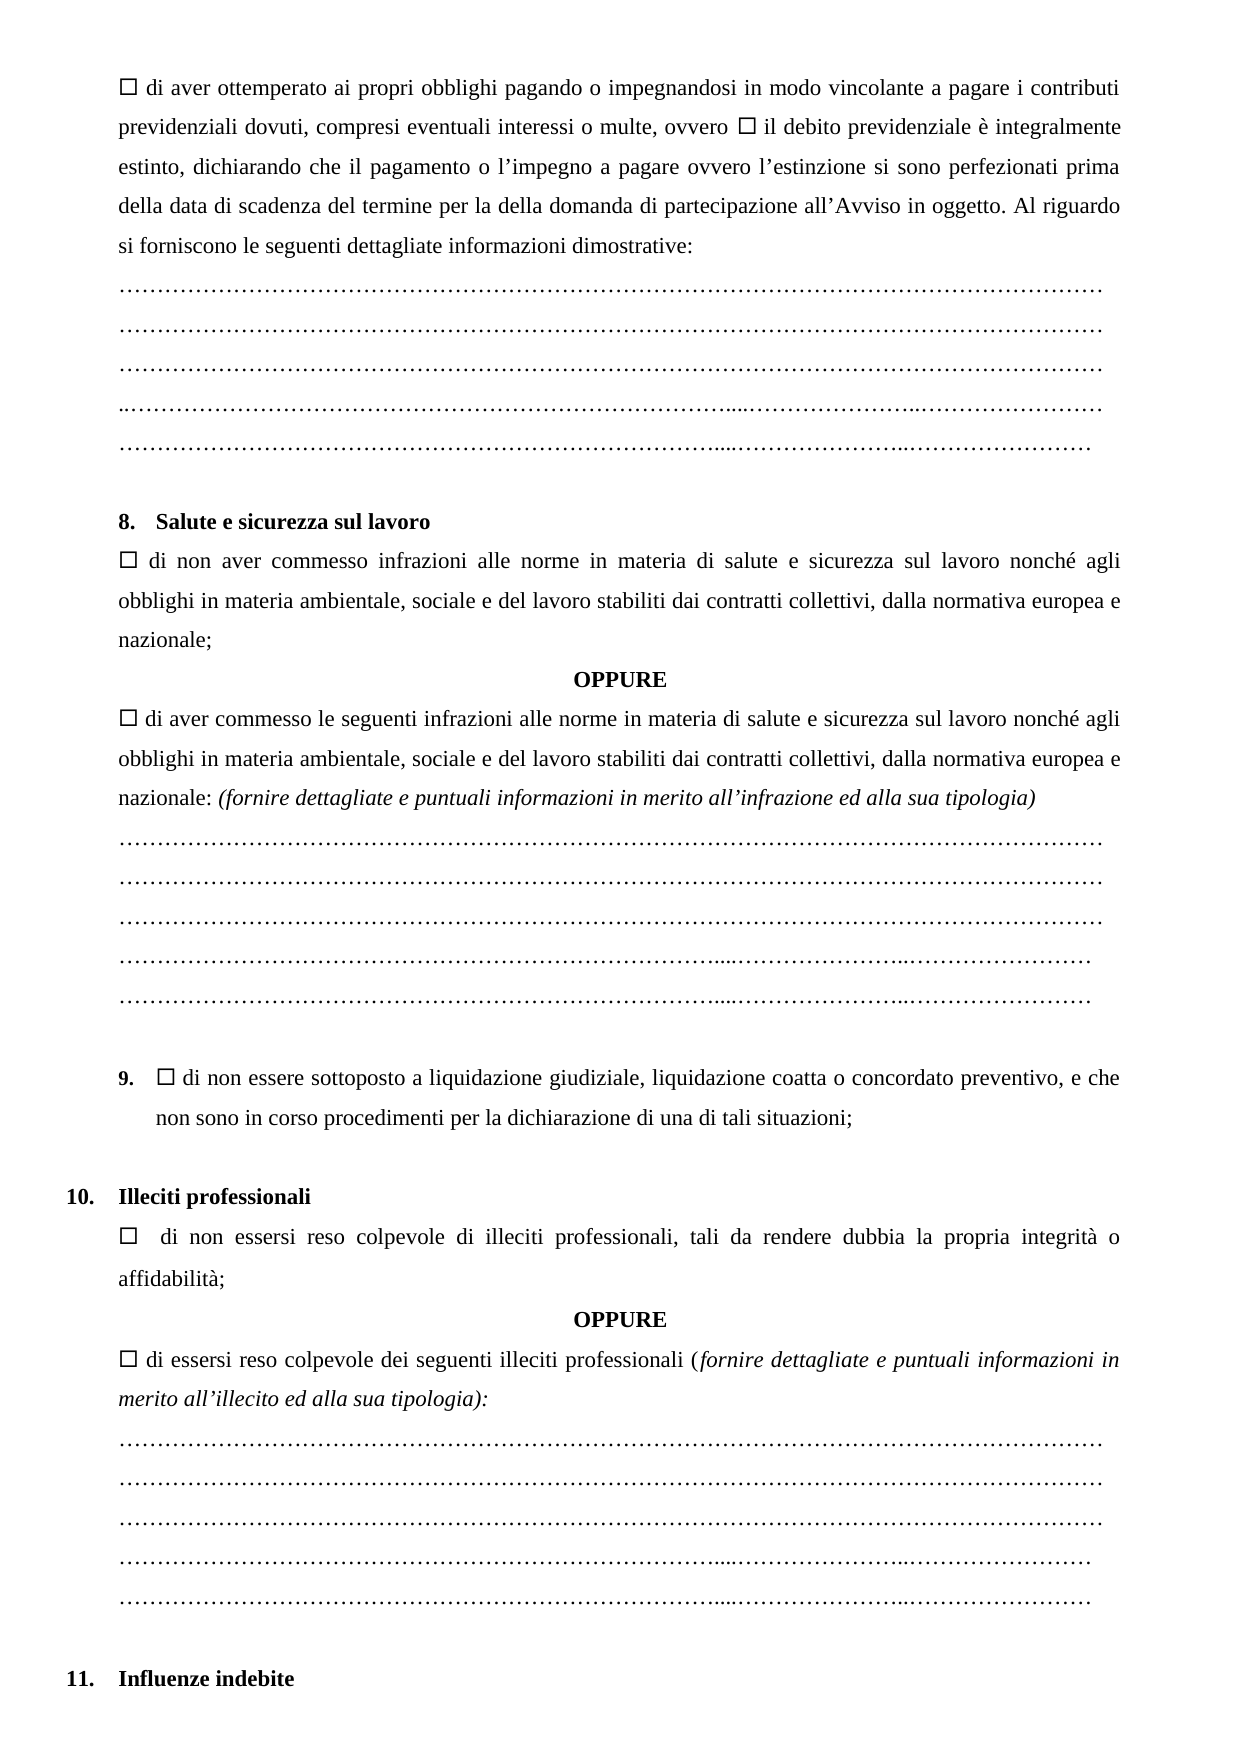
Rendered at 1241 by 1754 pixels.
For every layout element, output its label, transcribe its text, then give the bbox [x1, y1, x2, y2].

text OPPURE [118, 666, 1122, 692]
text  di aver ottemperato ai propri obblighi pagando o impegnandosi in modo vincolante a pagare i contributi previdenziali dovuti, compresi eventuali interessi o multe, ovvero  il debito previdenziale è integralmente estinto, dichiarando che il pagamento o l’impegno a pagare ovvero l’estinzione si sono perfezionati prima della data di scadenza del termine per la della domanda di partecipazione all’Avviso in oggetto. Al riguardo si forniscono le seguenti dettagliate informazioni dimostrative: [118, 74, 1122, 258]
text  di non essersi reso colpevole di illeciti professionali, tali da rendere dubbia la propria integrità o affidabilità; [118, 1222, 1122, 1292]
text ……………………………………………………………………………………………………………………………………………………………………………………………………………………………………………………………………………………………………………………………………………………………………………………………………………………………....…………………..…………………… [118, 824, 1107, 969]
list Salute e sicurezza sul lavoro [118, 508, 1122, 534]
text  di non aver commesso infrazioni alle norme in materia di salute e sicurezza sul lavoro nonché agli obblighi in materia ambientale, sociale e del lavoro stabiliti dai contratti collettivi, dalla normativa europea e nazionale; [118, 548, 1122, 653]
text ……………………………………………………………………....…………………..…………………… [118, 1543, 1122, 1569]
text ……………………………………………………………………....…………………..…………………… [118, 429, 1122, 456]
list Influenze indebite [66, 1665, 1122, 1692]
text ………………………………………………………………………………………………………………………………………………………………………………………………………………………………………………………………………………………………………………………………………………………..……………………………………………………………………....…………………..…………………… [118, 271, 1107, 416]
text ……………………………………………………………………………………………………………………………………………………………………………………………………………………………………………………………………………………………………………………………………………………… [118, 1425, 1107, 1530]
text ……………………………………………………………………....…………………..…………………… [118, 982, 1122, 1008]
list Illeciti professionali [66, 1183, 1122, 1209]
text  di aver commesso le seguenti infrazioni alle norme in materia di salute e sicurezza sul lavoro nonché agli obblighi in materia ambientale, sociale e del lavoro stabiliti dai contratti collettivi, dalla normativa europea e nazionale: (fornire dettagliate e puntuali informazioni in merito all’infrazione ed alla sua tipologia) [118, 706, 1122, 811]
text  di essersi reso colpevole dei seguenti illeciti professionali (fornire dettagliate e puntuali informazioni in merito all’illecito ed alla sua tipologia): [118, 1346, 1122, 1412]
text ……………………………………………………………………....…………………..…………………… [118, 1583, 1122, 1609]
text OPPURE [118, 1306, 1122, 1333]
list  di non essere sottoposto a liquidazione giudiziale, liquidazione coatta o concordato preventivo, e che non sono in corso procedimenti per la dichiarazione di una di tali situazioni; [118, 1064, 1122, 1130]
